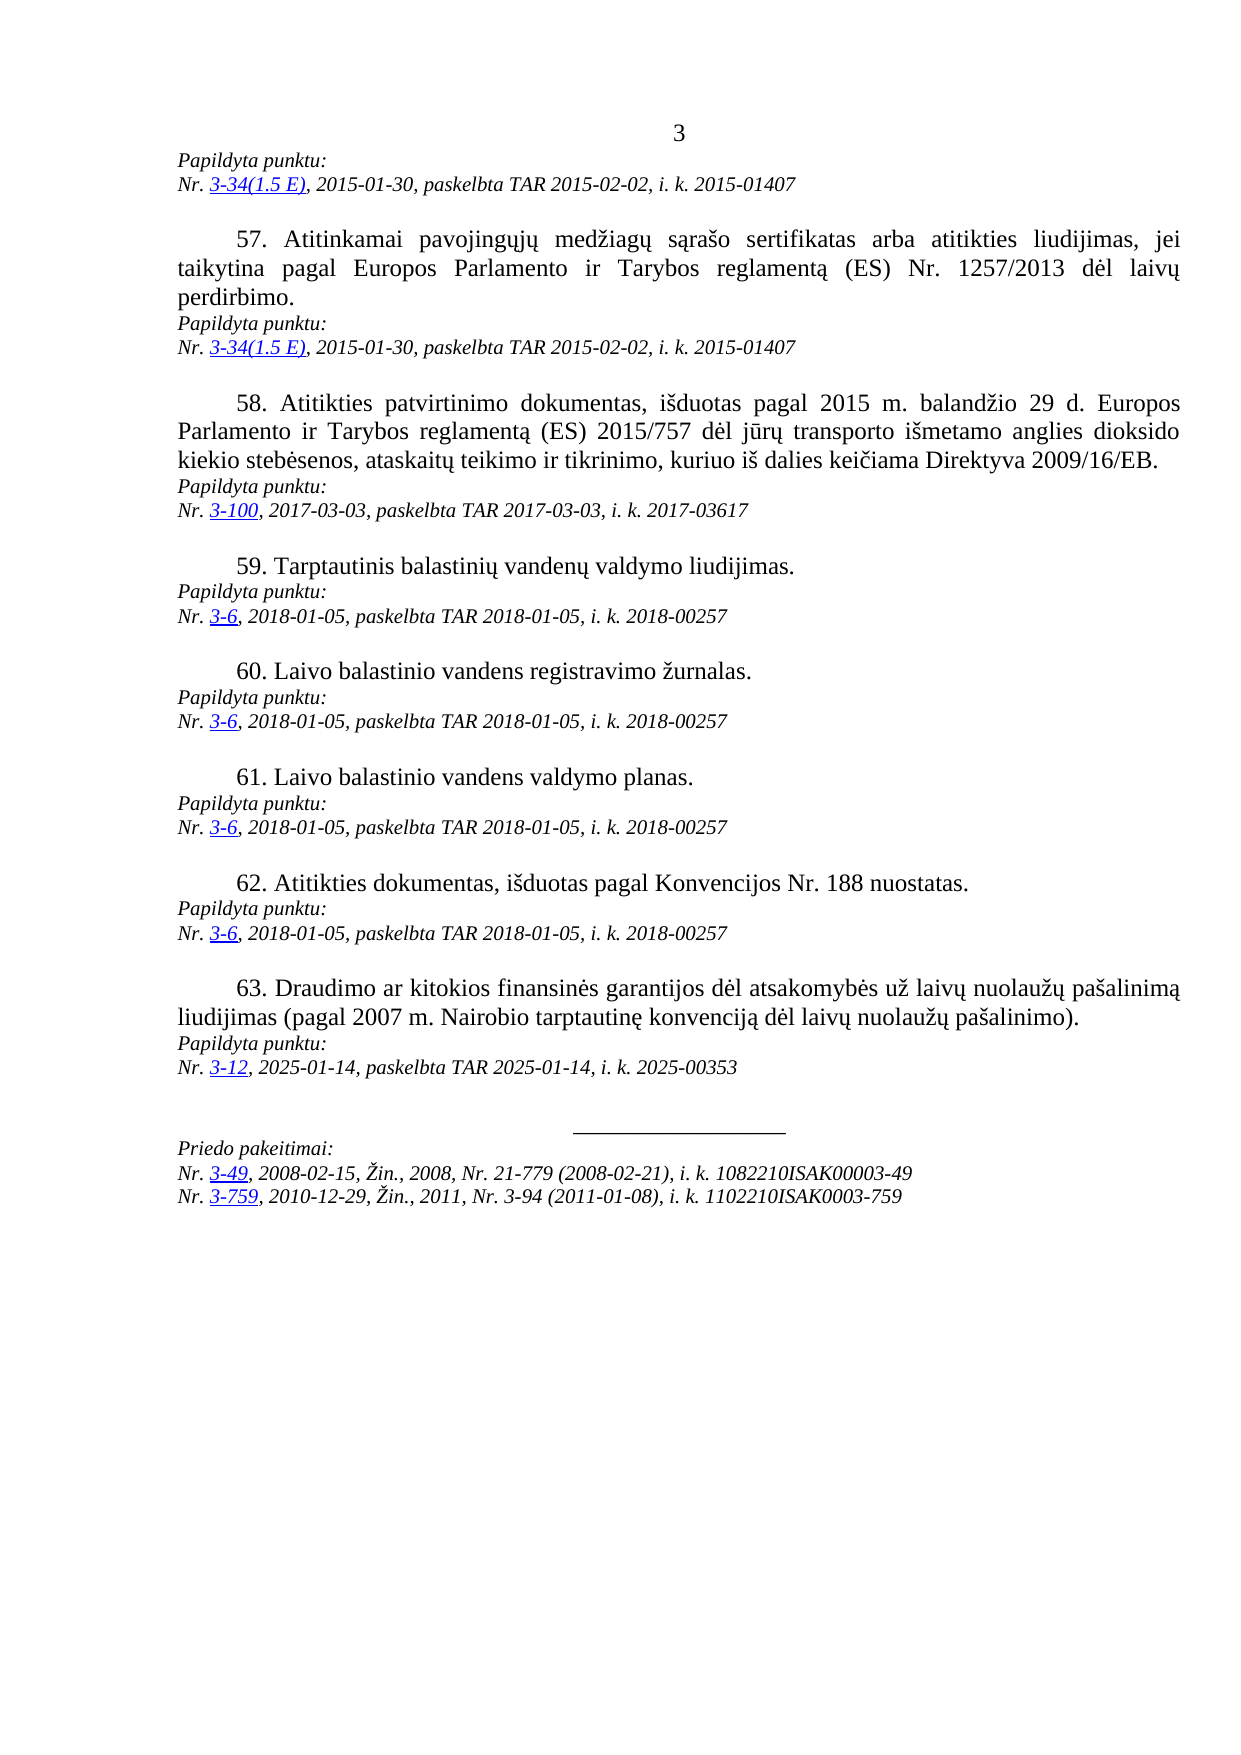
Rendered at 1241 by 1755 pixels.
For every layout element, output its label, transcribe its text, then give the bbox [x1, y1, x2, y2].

text Nr. 3-34(1.5 E), 2015-01-30, paskelbta TAR 2015-02-02, i. k. 2015-01407 [177, 335, 1181, 359]
text Nr. 3-6, 2018-01-05, paskelbta TAR 2018-01-05, i. k. 2018-00257 [177, 603, 1181, 628]
text 61. Laivo balastinio vandens valdymo planas. [177, 762, 1181, 791]
text Papildyta punktu: [177, 148, 1181, 172]
text 63. Draudimo ar kitokios finansinės garantijos dėl atsakomybės už laivų nuolaužų pašalinimą liudijimas (pagal 2007 m. Nairobio tarptautinę konvenciją dėl laivų nuolaužų pašalinimo). [177, 973, 1181, 1031]
text Nr. 3-759, 2010-12-29, Žin., 2011, Nr. 3-94 (2011-01-08), i. k. 1102210ISAK0003-759 [177, 1184, 1181, 1208]
text _________________ [177, 1108, 1181, 1136]
text Papildyta punktu: [177, 791, 1181, 815]
text Nr. 3-6, 2018-01-05, paskelbta TAR 2018-01-05, i. k. 2018-00257 [177, 709, 1181, 733]
text Nr. 3-6, 2018-01-05, paskelbta TAR 2018-01-05, i. k. 2018-00257 [177, 815, 1181, 839]
text 58. Atitikties patvirtinimo dokumentas, išduotas pagal 2015 m. balandžio 29 d. Europos Parlamento ir Tarybos reglamentą (ES) 2015/757 dėl jūrų transporto išmetamo anglies dioksido kiekio stebėsenos, ataskaitų teikimo ir tikrinimo, kuriuo iš dalies keičiama Direktyva 2009/16/EB. [177, 388, 1181, 474]
text Papildyta punktu: [177, 474, 1181, 498]
text 57. Atitinkamai pavojingųjų medžiagų sąrašo sertifikatas arba atitikties liudijimas, jei taikytina pagal Europos Parlamento ir Tarybos reglamentą (ES) Nr. 1257/2013 dėl laivų perdirbimo. [177, 224, 1181, 311]
text 62. Atitikties dokumentas, išduotas pagal Konvencijos Nr. 188 nuostatas. [177, 868, 1181, 896]
text Nr. 3-34(1.5 E), 2015-01-30, paskelbta TAR 2015-02-02, i. k. 2015-01407 [177, 172, 1181, 196]
text Papildyta punktu: [177, 1031, 1181, 1055]
text 60. Laivo balastinio vandens registravimo žurnalas. [177, 656, 1181, 685]
text Papildyta punktu: [177, 685, 1181, 709]
text Nr. 3-100, 2017-03-03, paskelbta TAR 2017-03-03, i. k. 2017-03617 [177, 498, 1181, 522]
text Papildyta punktu: [177, 579, 1181, 603]
text Nr. 3-12, 2025-01-14, paskelbta TAR 2025-01-14, i. k. 2025-00353 [177, 1055, 1181, 1079]
text Nr. 3-49, 2008-02-15, Žin., 2008, Nr. 21-779 (2008-02-21), i. k. 1082210ISAK00003-49 [177, 1160, 1181, 1184]
text 59. Tarptautinis balastinių vandenų valdymo liudijimas. [177, 551, 1181, 579]
text Papildyta punktu: [177, 311, 1181, 335]
text Nr. 3-6, 2018-01-05, paskelbta TAR 2018-01-05, i. k. 2018-00257 [177, 920, 1181, 944]
text Papildyta punktu: [177, 896, 1181, 920]
text Priedo pakeitimai: [177, 1136, 1181, 1160]
